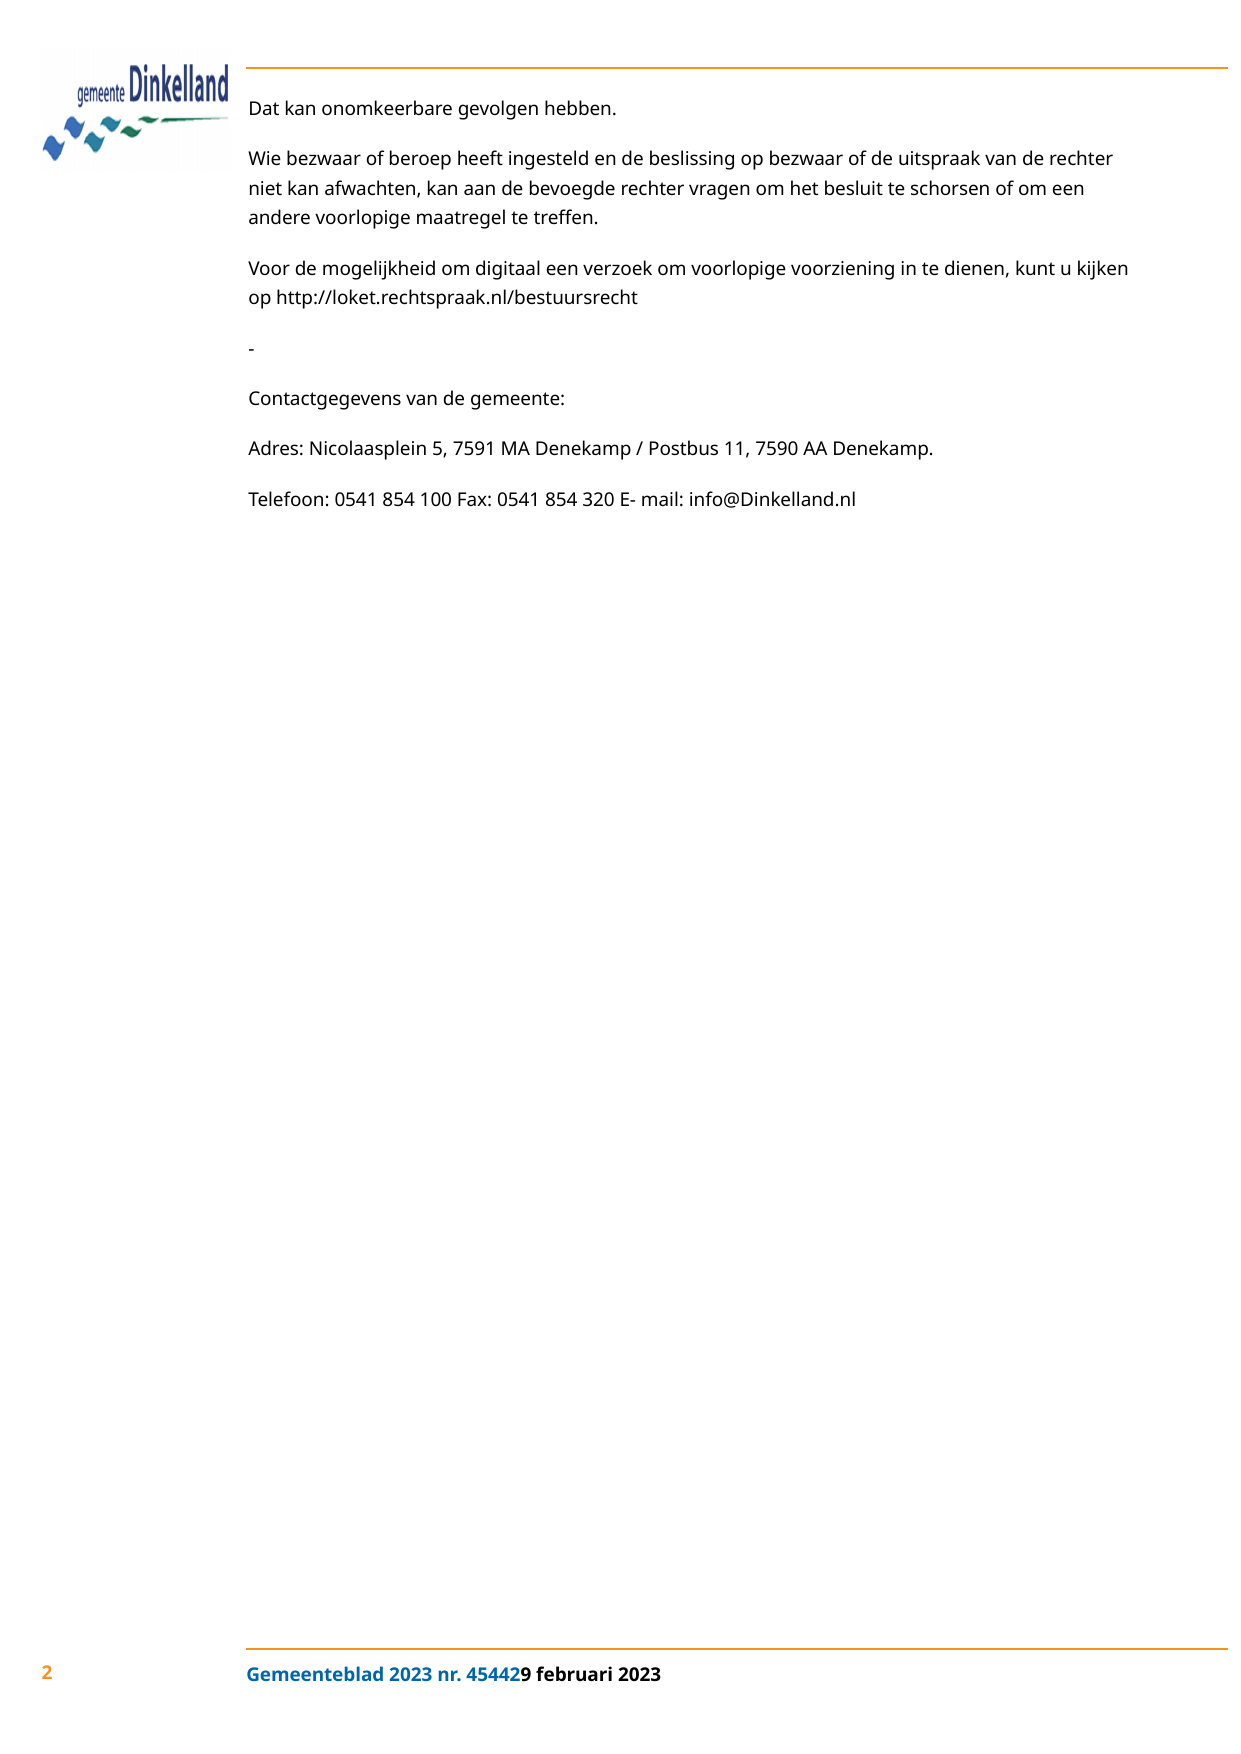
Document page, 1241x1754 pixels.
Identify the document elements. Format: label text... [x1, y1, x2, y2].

picture [41, 47, 231, 172]
text Voor de mogelijkheid om digitaal een verzoek om voorlopige voorziening in te dienen, kunt u kijken op http://loket.rechtspraak.nl/bestuursrecht [248, 255, 1152, 310]
text Adres: Nicolaasplein 5, 7591 MA Denekamp / Postbus 11, 7590 AA Denekamp. [248, 436, 1152, 461]
text - [248, 335, 1152, 361]
text Telefoon: 0541 854 100 Fax: 0541 854 320 E- mail: info@Dinkelland.nl [248, 486, 1152, 512]
text Wie bezwaar of beroep heeft ingesteld en de beslissing op bezwaar of de uitspraak van de rechter niet kan afwachten, kan aan de bevoegde rechter vragen om het besluit te schorsen of om een andere voorlopige maatregel te treffen. [248, 145, 1152, 230]
text Dat kan onomkeerbare gevolgen hebben. [248, 95, 1152, 121]
text Contactgegevens van de gemeente: [248, 385, 1152, 411]
